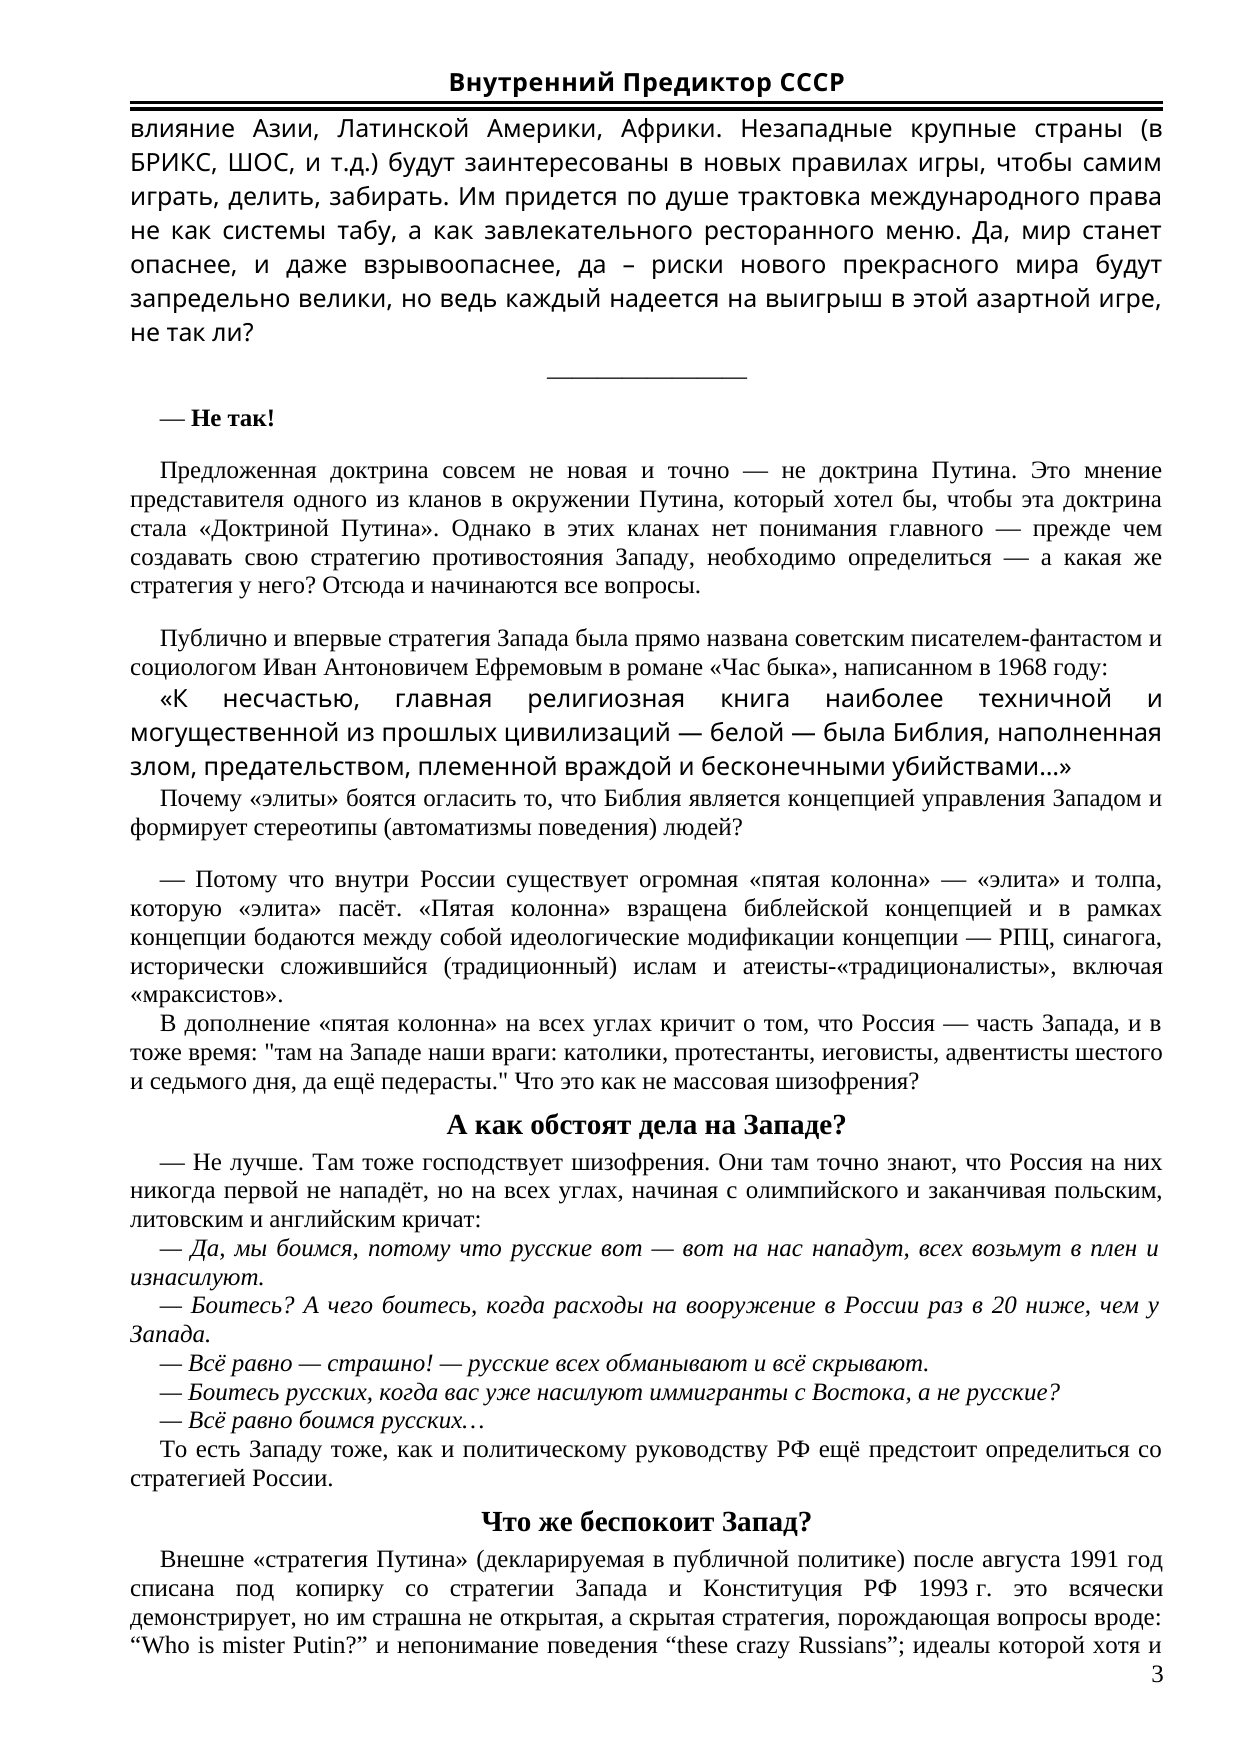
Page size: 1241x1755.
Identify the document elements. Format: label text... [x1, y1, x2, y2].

text — Всё равно боимся русских… [130, 1406, 1163, 1434]
text В дополнение «пятая колонна» на всех углах кричит о том, что Россия — часть Запада, и в тоже время: "там на Западе наши враги: католики, протестанты, иеговисты, адвентисты шестого и седьмого дня, да ещё педерасты." Что это как не массовая шизофрения? [130, 1008, 1163, 1094]
text — Боитесь русских, когда вас уже насилуют иммигранты с Востока, а не русские? [130, 1377, 1163, 1406]
text — Боитесь? А чего боитесь, когда расходы на вооружение в России раз в 20 ниже, чем у Запада. [130, 1291, 1163, 1348]
text «К несчастью, главная религиозная книга наиболее техничной и могущественной из прошлых цивилизаций — белой — была Библия, наполненная злом, предательством, племенной враждой и бесконечными убийствами…» [130, 681, 1163, 783]
text — Да, мы боимся, потому что русские вот — вот на нас нападут, всех возьмут в плен и изнасилуют. [130, 1233, 1163, 1291]
text Внешне «стратегия Путина» (декларируемая в публичной политике) после августа 1991 год списана под копирку со стратегии Запада и Конституция РФ 1993 г. это всячески демонстрирует, но им страшна не открытая, а скрытая стратегия, порождающая вопросы вроде: “Who is mister Putin?” и непонимание поведения “these crazy Russians”; идеалы которой хотя и [130, 1544, 1163, 1659]
text Что же беспокоит Запад? [130, 1504, 1163, 1538]
text Публично и впервые стратегия Запада была прямо названа советским писателем-фантастом и социологом Иван Антоновичем Ефремовым в романе «Час быка», написанном в 1968 году: [130, 623, 1163, 681]
text ———————— [130, 361, 1163, 390]
text — Потому что внутри России существует огромная «пятая колонна» — «элита» и толпа, которую «элита» пасёт. «Пятая колонна» взращена библейской концепцией и в рамках концепции бодаются между собой идеологические модификации концепции — РПЦ, синагога, исторически сложившийся (традиционный) ислам и атеисты-«традиционалисты», включая «мраксистов». [130, 864, 1163, 1008]
text Предложенная доктрина совсем не новая и точно — не доктрина Путина. Это мнение представителя одного из кланов в окружении Путина, который хотел бы, чтобы эта доктрина стала «Доктриной Путина». Однако в этих кланах нет понимания главного — прежде чем создавать свою стратегию противостояния Западу, необходимо определиться — а какая же стратегия у него? Отсюда и начинаются все вопросы. [130, 456, 1163, 599]
text А как обстоят дела на Западе? [130, 1107, 1163, 1141]
text Почему «элиты» боятся огласить то, что Библия является концепцией управления Западом и формирует стереотипы (автоматизмы поведения) людей? [130, 783, 1163, 841]
text То есть Западу тоже, как и политическому руководству РФ ещё предстоит определиться со стратегией России. [130, 1434, 1163, 1492]
text — Всё равно — страшно! — русские всех обманывают и всё скрывают. [130, 1348, 1163, 1377]
text — Не так! [130, 403, 1163, 431]
text влияние Азии, Латинской Америки, Африки. Незападные крупные страны (в БРИКС, ШОС, и т.д.) будут заинтересованы в новых правилах игры, чтобы самим играть, делить, забирать. Им придется по душе трактовка международного права не как системы табу, а как завлекательного ресторанного меню. Да, мир станет опаснее, и даже взрывоопаснее, да – риски нового прекрасного мира будут запредельно велики, но ведь каждый надеется на выигрыш в этой азартной игре, не так ли? [130, 111, 1163, 349]
text — Не лучше. Там тоже господствует шизофрения. Они там точно знают, что Россия на них никогда первой не нападёт, но на всех углах, начиная с олимпийского и заканчивая польским, литовским и английским кричат: [130, 1147, 1163, 1233]
